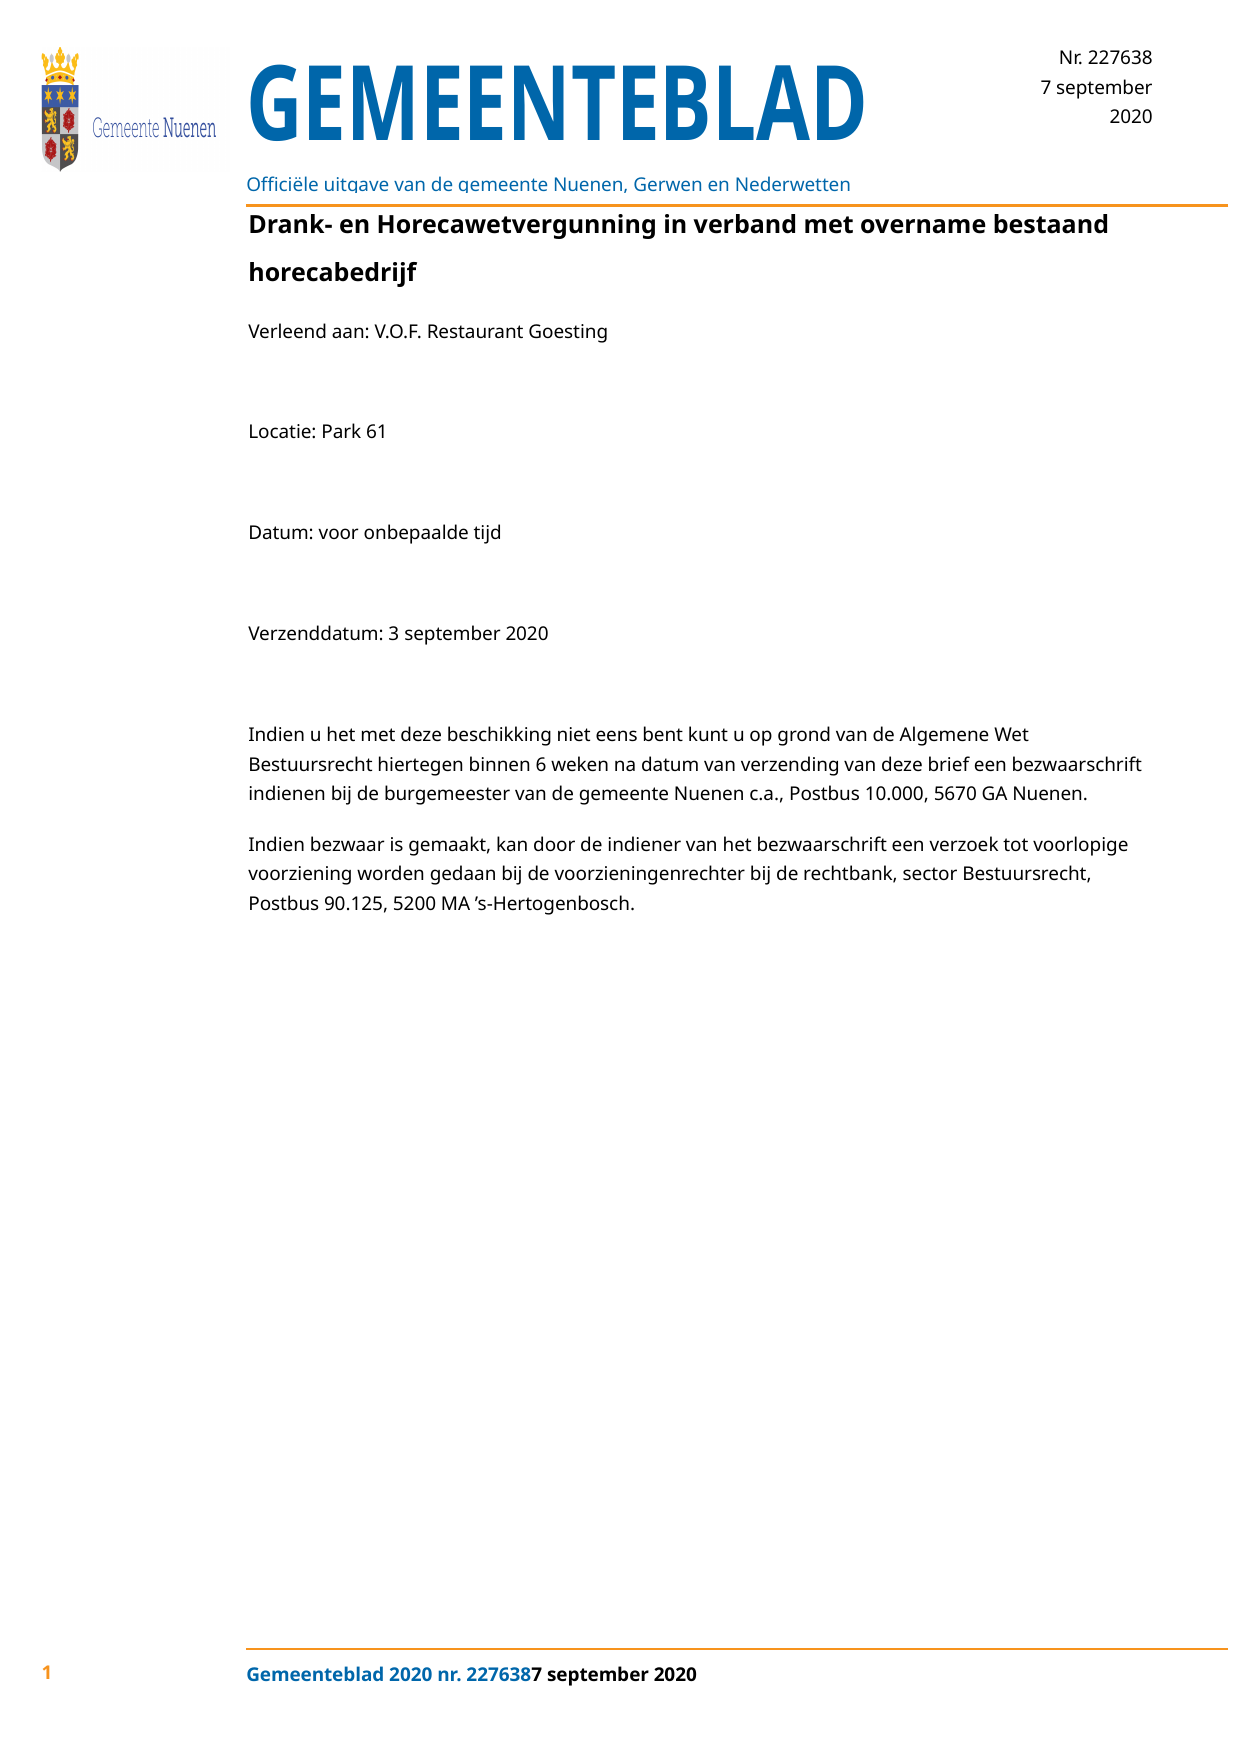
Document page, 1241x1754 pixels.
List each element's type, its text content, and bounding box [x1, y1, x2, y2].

text Indien u het met deze beschikking niet eens bent kunt u op grond van de Algemene Wet Bestuursrecht hiertegen binnen 6 weken na datum van verzending van deze brief een bezwaarschrift indienen bij de burgemeester van de gemeente Nuenen c.a., Postbus 10.000, 5670 GA Nuenen. [248, 721, 1152, 806]
text Indien bezwaar is gemaakt, kan door de indiener van het bezwaarschrift een verzoek tot voorlopige voorziening worden gedaan bij de voorzieningenrechter bij de rechtbank, sector Bestuursrecht, Postbus 90.125, 5200 MA ’s-Hertogenbosch. [248, 831, 1152, 916]
picture [41, 47, 231, 172]
text Verzenddatum: 3 september 2020 [248, 620, 1152, 646]
text Verleend aan: V.O.F. Restaurant Goesting [248, 318, 1152, 344]
text Datum: voor onbepaalde tijd [248, 519, 1152, 545]
text Drank- en Horecawetvergunning in verband met overname bestaand horecabedrijf [248, 207, 1152, 288]
text Locatie: Park 61 [248, 419, 1152, 444]
